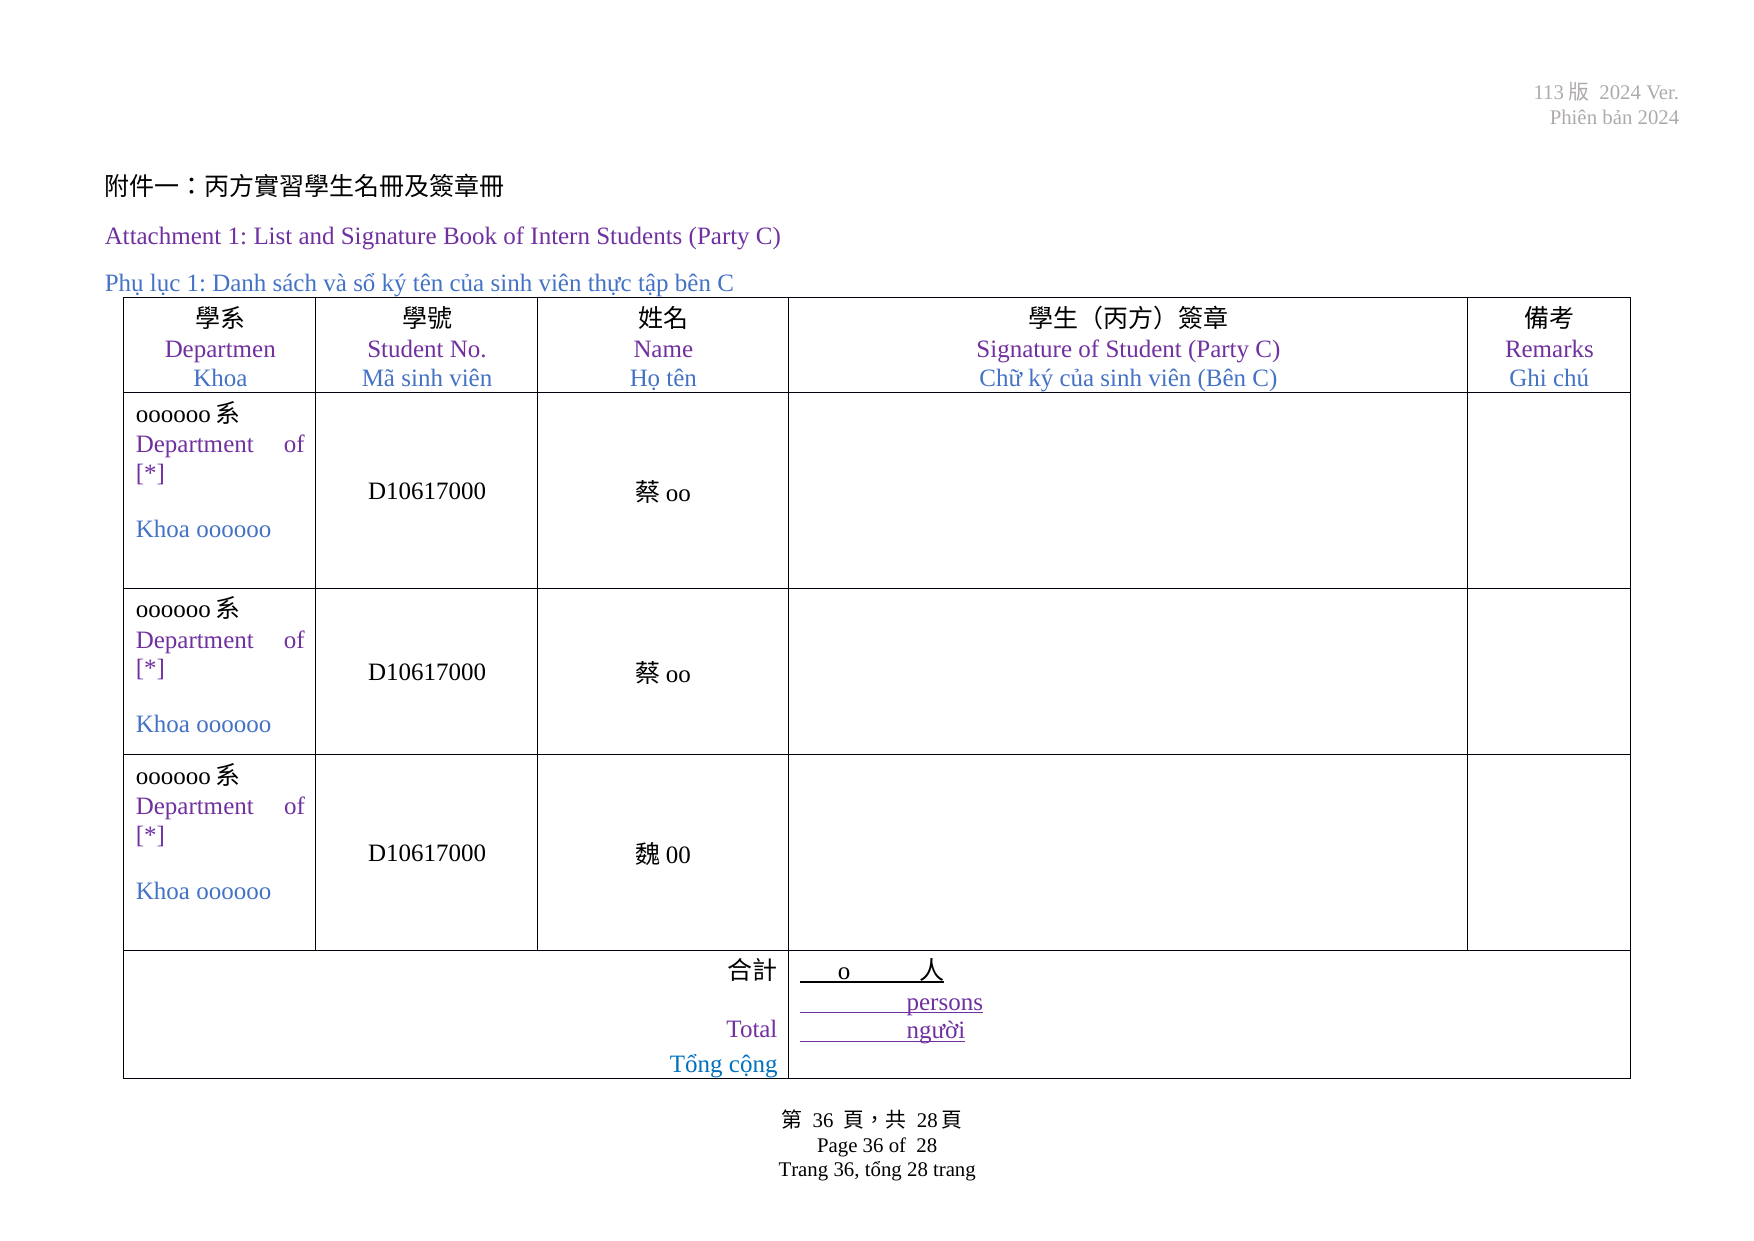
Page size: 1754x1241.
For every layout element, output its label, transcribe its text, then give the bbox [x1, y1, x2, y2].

table_header 學生（丙方）簽章 Signature of Student (Party C) Chữ ký của sinh viên (Bên C) [789, 298, 1467, 392]
table_cell oooooo系 Department of [*] Khoa oooooo [124, 589, 315, 754]
table_cell 蔡oo [538, 393, 788, 587]
table_cell [789, 755, 1467, 949]
text Phụ lục 1: Danh sách và sổ ký tên của sinh viên thực tập bên C [104, 268, 1679, 297]
table_cell [1468, 393, 1630, 587]
table_cell D10617000 [316, 755, 537, 949]
table_cell 魏00 [538, 755, 788, 949]
table_header 學號 Student No. Mã sinh viên [316, 298, 537, 392]
table_cell [1468, 589, 1630, 754]
table_cell D10617000 [316, 589, 537, 754]
table_cell [789, 589, 1467, 754]
table_cell oooooo系 Department of [*] Khoa oooooo [124, 393, 315, 587]
table_header 學系 Departmen Khoa [124, 298, 315, 392]
text 附件一：丙方實習學生名冊及簽章冊 [104, 166, 1679, 202]
table_cell o 人 persons người [789, 951, 1630, 1078]
table_cell oooooo系 Department of [*] Khoa oooooo [124, 755, 315, 949]
table_cell 蔡oo [538, 589, 788, 754]
table_cell D10617000 [316, 393, 537, 587]
table_header 備考 Remarks Ghi chú [1468, 298, 1630, 392]
text Attachment 1: List and Signature Book of Intern Students (Party C) [104, 221, 1679, 250]
table_header 姓名 Name Họ tên [538, 298, 788, 392]
table_cell 合計 Total Tổng cộng [124, 951, 788, 1078]
table_cell [1468, 755, 1630, 949]
table_cell [789, 393, 1467, 587]
